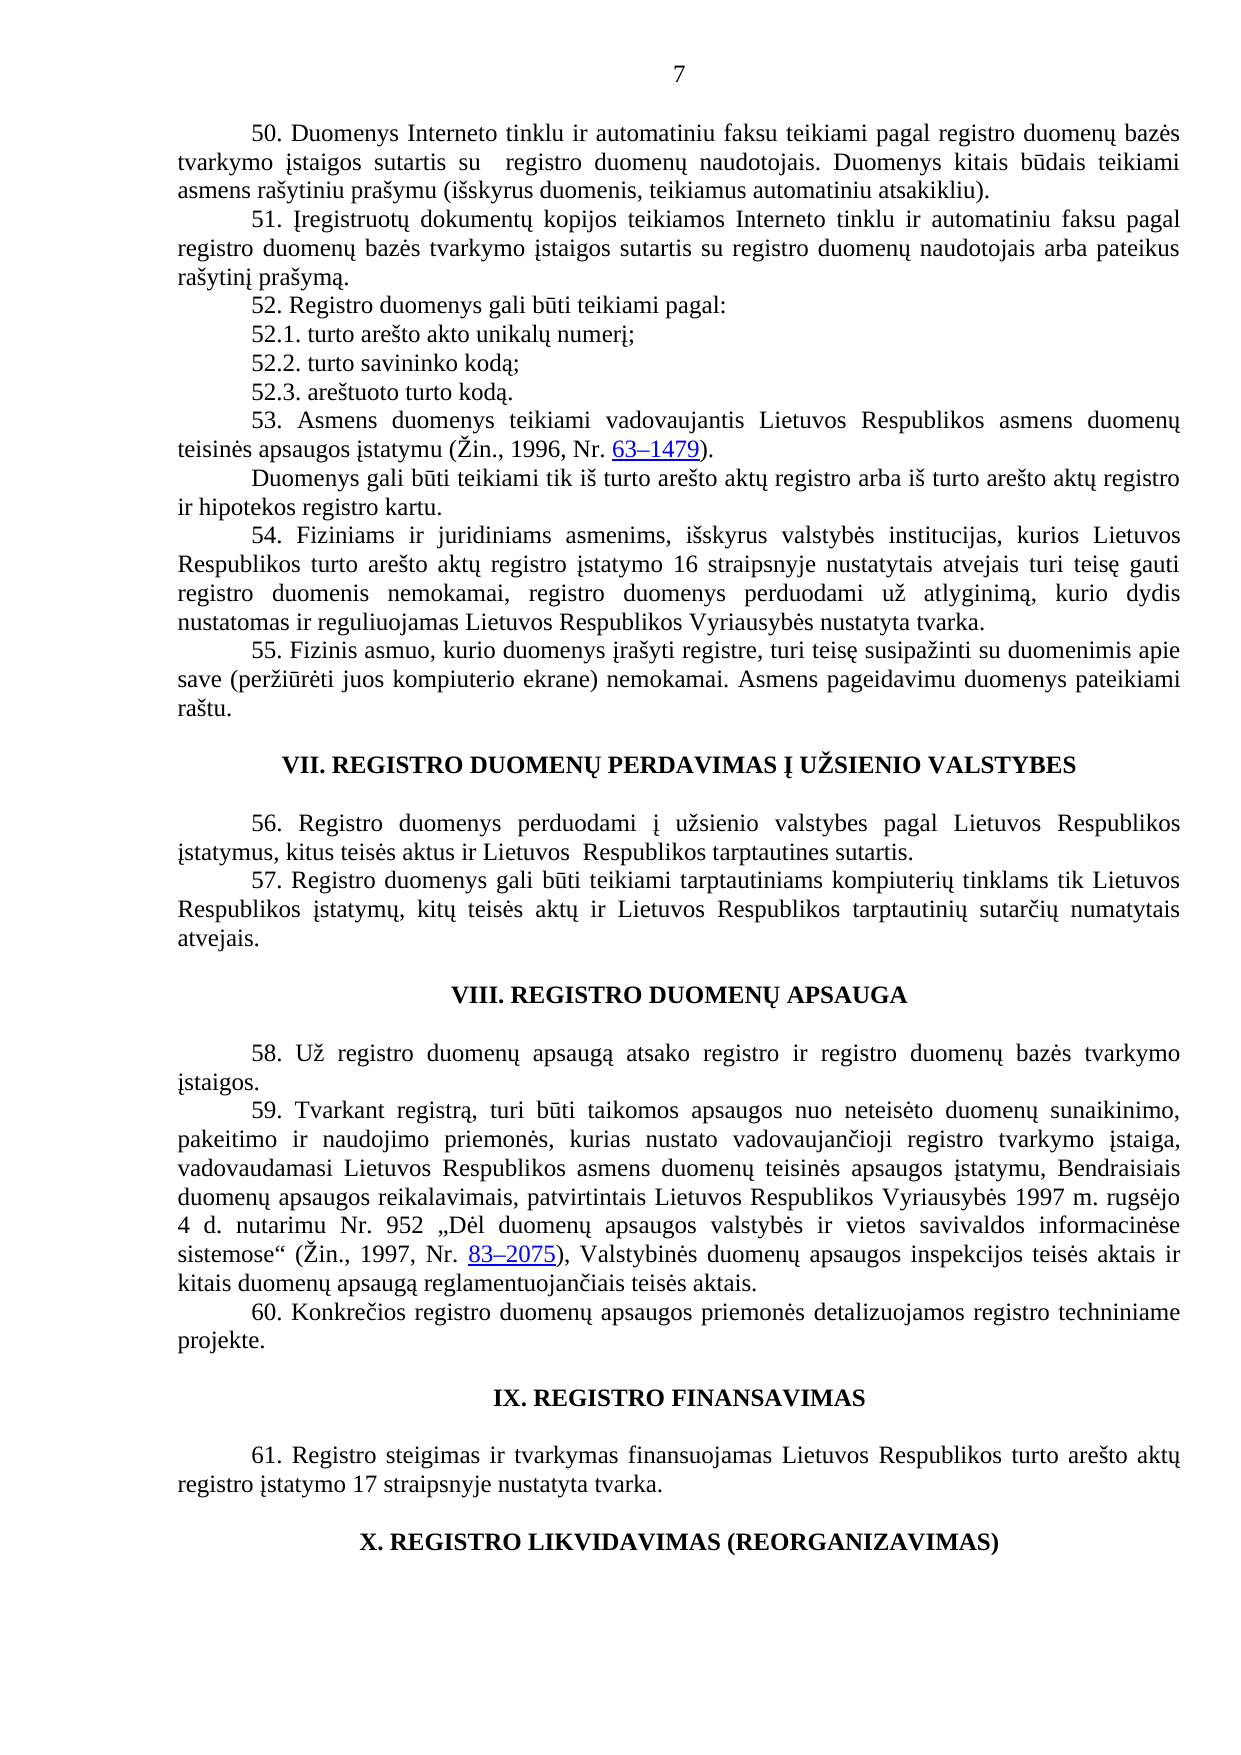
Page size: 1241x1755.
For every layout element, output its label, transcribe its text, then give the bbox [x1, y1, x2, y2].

text 56. Registro duomenys perduodami į užsienio valstybes pagal Lietuvos Respublikos įstatymus, kitus teisės aktus ir Lietuvos Respublikos tarptautines sutartis. [177, 808, 1181, 866]
text 54. Fiziniams ir juridiniams asmenims, išskyrus valstybės institucijas, kurios Lietuvos Respublikos turto arešto aktų registro įstatymo 16 straipsnyje nustatytais atvejais turi teisę gauti registro duomenis nemokamai, registro duomenys perduodami už atlyginimą, kurio dydis nustatomas ir reguliuojamas Lietuvos Respublikos Vyriausybės nustatyta tvarka. [177, 521, 1181, 636]
text iX. Registro finansavimas [177, 1383, 1181, 1412]
text 52.2. turto savininko kodą; [177, 348, 1181, 377]
text 59. Tvarkant registrą, turi būti taikomos apsaugos nuo neteisėto duomenų sunaikinimo, pakeitimo ir naudojimo priemonės, kurias nustato vadovaujančioji registro tvarkymo įstaiga, vadovaudamasi Lietuvos Respublikos asmens duomenų teisinės apsaugos įstatymu, Bendraisiais duomenų apsaugos reikalavimais, patvirtintais Lietuvos Respublikos Vyriausybės 1997 m. rugsėjo 4 d. nutarimu Nr. 952 „Dėl duomenų apsaugos valstybės ir vietos savivaldos informacinėse sistemose“ (Žin., 1997, Nr. 83–2075), Valstybinės duomenų apsaugos inspekcijos teisės aktais ir kitais duomenų apsaugą reglamentuojančiais teisės aktais. [177, 1096, 1181, 1297]
text 53. Asmens duomenys teikiami vadovaujantis Lietuvos Respublikos asmens duomenų teisinės apsaugos įstatymu (Žin., 1996, Nr. 63–1479). [177, 406, 1181, 463]
text 52. Registro duomenys gali būti teikiami pagal: [177, 291, 1181, 319]
text 51. Įregistruotų dokumentų kopijos teikiamos Interneto tinklu ir automatiniu faksu pagal registro duomenų bazės tvarkymo įstaigos sutartis su registro duomenų naudotojais arba pateikus rašytinį prašymą. [177, 204, 1181, 291]
text 52.3. areštuoto turto kodą. [177, 377, 1181, 406]
text 55. Fizinis asmuo, kurio duomenys įrašyti registre, turi teisę susipažinti su duomenimis apie save (peržiūrėti juos kompiuterio ekrane) nemokamai. Asmens pageidavimu duomenys pateikiami raštu. [177, 636, 1181, 722]
text 61. Registro steigimas ir tvarkymas finansuojamas Lietuvos Respublikos turto arešto aktų registro įstatymo 17 straipsnyje nustatyta tvarka. [177, 1441, 1181, 1498]
text Duomenys gali būti teikiami tik iš turto arešto aktų registro arba iš turto arešto aktų registro ir hipotekos registro kartu. [177, 463, 1181, 521]
text 52.1. turto arešto akto unikalų numerį; [177, 319, 1181, 348]
text VII. REGISTRO DUOMENŲ PERDAVIMAS Į UŽSIENIO VALSTYBES [177, 751, 1181, 779]
text X. Registro likvidavimas (reorganizavimas) [177, 1527, 1181, 1556]
text viii. Registro duomenų apsauga [177, 981, 1181, 1009]
text 58. Už registro duomenų apsaugą atsako registro ir registro duomenų bazės tvarkymo įstaigos. [177, 1038, 1181, 1096]
text 57. Registro duomenys gali būti teikiami tarptautiniams kompiuterių tinklams tik Lietuvos Respublikos įstatymų, kitų teisės aktų ir Lietuvos Respublikos tarptautinių sutarčių numatytais atvejais. [177, 866, 1181, 952]
text 50. Duomenys Interneto tinklu ir automatiniu faksu teikiami pagal registro duomenų bazės tvarkymo įstaigos sutartis su registro duomenų naudotojais. Duomenys kitais būdais teikiami asmens rašytiniu prašymu (išskyrus duomenis, teikiamus automatiniu atsakikliu). [177, 118, 1181, 204]
text 60. Konkrečios registro duomenų apsaugos priemonės detalizuojamos registro techniniame projekte. [177, 1297, 1181, 1354]
